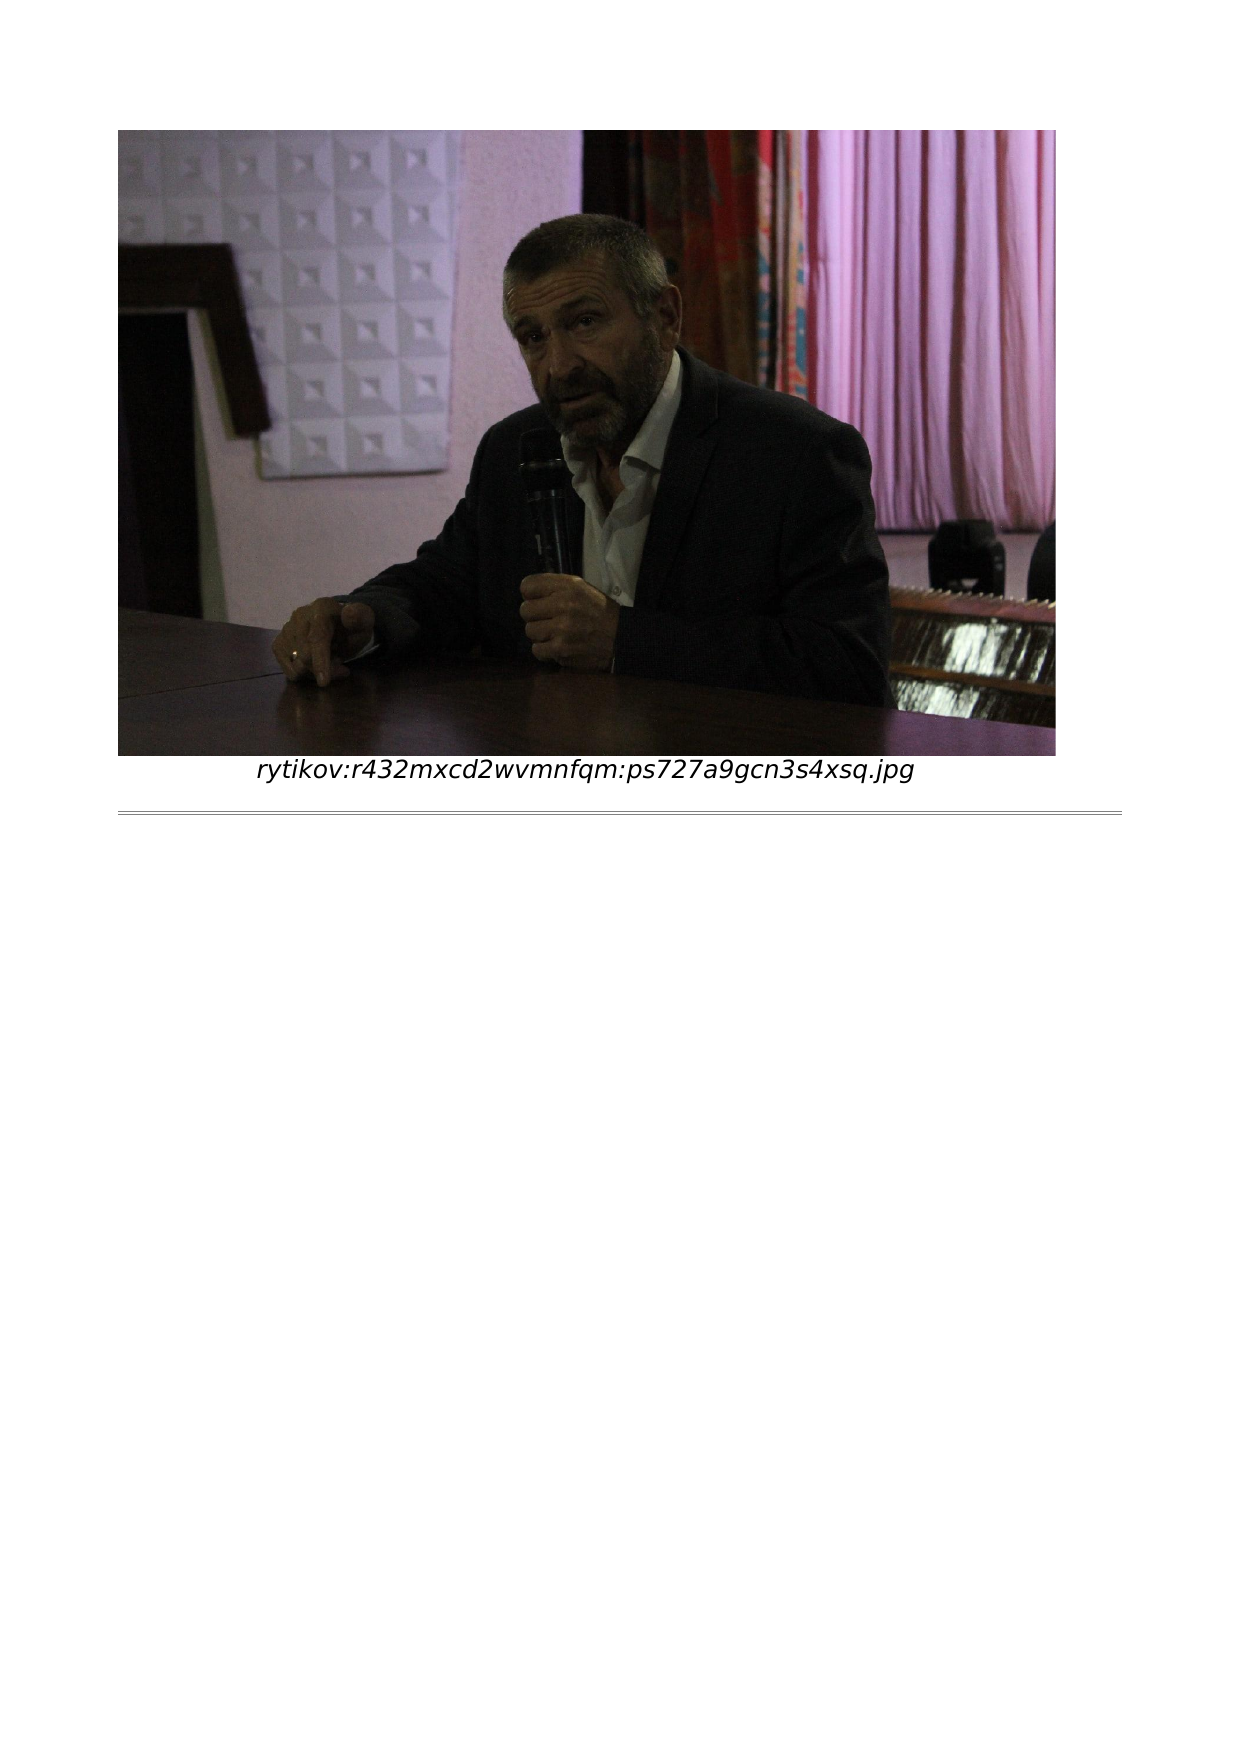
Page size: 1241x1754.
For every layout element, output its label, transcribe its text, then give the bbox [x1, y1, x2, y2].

picture [118, 130, 1056, 756]
text rytikov:r432mxcd2wvmnfqm:ps727a9gcn3s4xsq.jpg [118, 756, 1056, 784]
